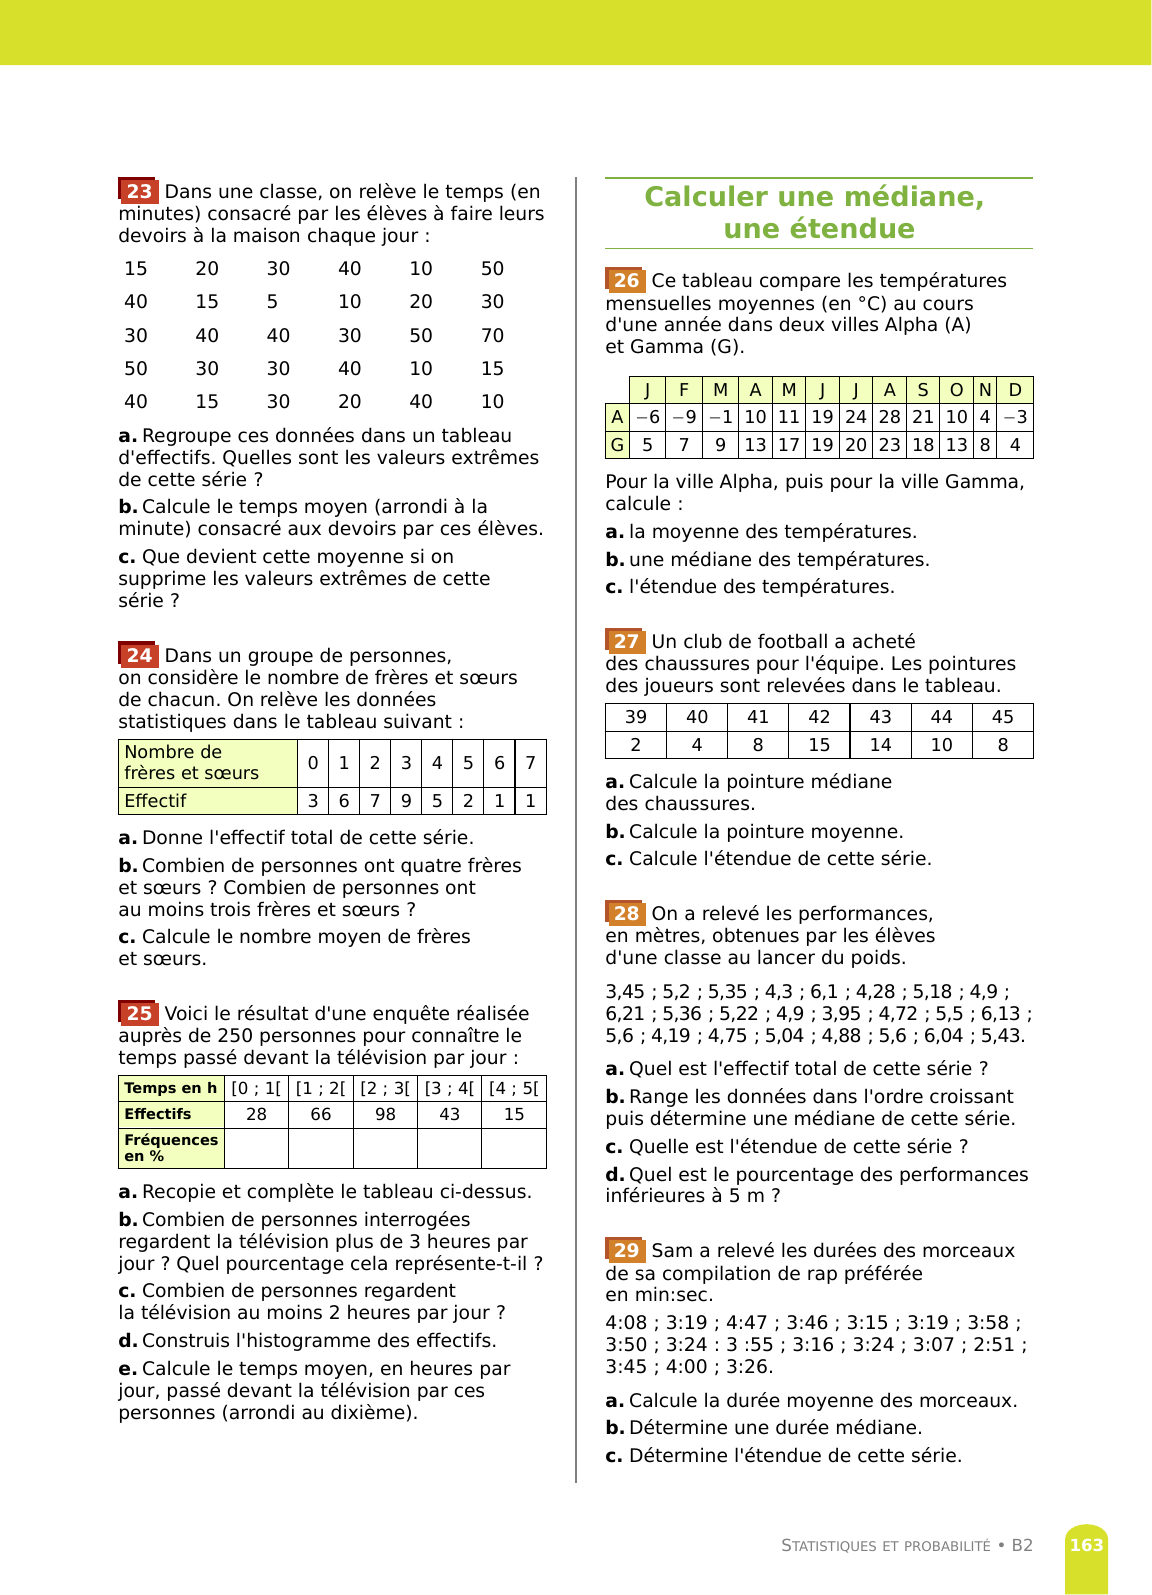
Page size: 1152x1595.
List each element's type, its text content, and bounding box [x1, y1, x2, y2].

table_cell 10 [739, 404, 772, 431]
table_cell 15 [189, 286, 261, 319]
table_cell 40 [261, 319, 332, 352]
table_header N [974, 377, 996, 403]
table_cell 40 [118, 386, 189, 419]
subtitle Combien de personnes interrogées regardent la télévision plus de 3 heures par jour ? Quel pourcentage cela représente-t-il ? [118, 1209, 546, 1274]
table_cell 28 [873, 404, 906, 431]
table_cell 43 [418, 1102, 481, 1127]
table_header 30 [261, 253, 332, 286]
table_header D [997, 377, 1033, 403]
table_cell 4 [974, 404, 996, 431]
table_header 43 [851, 704, 911, 731]
table_cell 30 [261, 353, 332, 386]
subtitle Détermine une durée médiane. [605, 1417, 1033, 1439]
table_cell 40 [118, 286, 189, 319]
table_cell 30 [475, 286, 546, 319]
table_cell 5 [261, 286, 332, 319]
subtitle Sam a relevé les durées des morceaux de sa compilation de rap préférée en min:sec. [605, 1237, 1033, 1306]
subtitle une médiane des températures. [605, 549, 1033, 571]
table_cell 10 [404, 353, 475, 386]
subtitle Calcule l'étendue de cette série. [605, 848, 1033, 870]
table_cell 10 [332, 286, 403, 319]
subtitle Quelle est l'étendue de cette série ? [605, 1136, 1033, 1158]
table_header 15 [118, 253, 189, 286]
subtitle Calcule la pointure médiane des chaussures. [605, 771, 1033, 815]
subtitle Calcule le temps moyen (arrondi à la minute) consacré aux devoirs par ces élèves. [118, 497, 546, 540]
table_header J [840, 377, 872, 403]
subtitle Quel est le pourcentage des performances inférieures à 5 m ? [605, 1164, 1033, 1207]
table_cell [482, 1129, 546, 1168]
table_cell 2 [606, 732, 666, 758]
table_header [2 ; 3[ [354, 1076, 417, 1101]
table_cell −6 [630, 404, 665, 431]
table_cell 18 [907, 432, 939, 458]
table_cell 8 [728, 732, 788, 758]
table_header [0 ; 1[ [225, 1076, 288, 1101]
table_cell 13 [739, 432, 772, 458]
table_cell 30 [332, 319, 403, 352]
table_cell 9 [391, 788, 421, 814]
table_header 5 [453, 740, 483, 787]
table_header 4 [422, 740, 452, 787]
table_cell 8 [973, 732, 1033, 758]
table_header O [940, 377, 973, 403]
table_cell 1 [516, 788, 546, 814]
table_cell A [606, 404, 629, 431]
table_cell 11 [773, 404, 805, 431]
table_header S [907, 377, 939, 403]
table_cell 20 [404, 286, 475, 319]
table_header 7 [516, 740, 546, 787]
table_cell 1 [484, 788, 514, 814]
table_cell 15 [482, 1102, 546, 1127]
table_cell 7 [360, 788, 390, 814]
table_cell 8 [974, 432, 996, 458]
table_cell 14 [851, 732, 911, 758]
table_header 10 [404, 253, 475, 286]
table_cell −3 [997, 404, 1033, 431]
subtitle Dans un groupe de personnes, on considère le nombre de frères et sœurs de chacun. On relève les données statistiques dans le tableau suivant : [118, 641, 546, 733]
table_cell 9 [703, 432, 738, 458]
table_header [605, 376, 629, 403]
table_cell Effectif [119, 788, 297, 814]
table_cell 23 [873, 432, 906, 458]
table_cell 19 [806, 432, 839, 458]
table_header 40 [332, 253, 403, 286]
table_cell 20 [840, 432, 872, 458]
subtitle Calcule la pointure moyenne. [605, 821, 1033, 842]
subtitle Combien de personnes ont quatre frères et sœurs ? Combien de personnes ont au moins trois frères et sœurs ? [118, 855, 546, 920]
table_cell Effectifs [119, 1102, 224, 1127]
text 3,45 ; 5,2 ; 5,35 ; 4,3 ; 6,1 ; 4,28 ; 5,18 ; 4,9 ; 6,21 ; 5,36 ; 5,22 ; 4,9 ; 3,95 ; 4,72 ; 5,5 ; 6,13 ; 5,6 ; 4,19 ; 4,75 ; 5,04 ; 4,88 ; 5,6 ; 6,04 ; 5,43. [605, 981, 1033, 1047]
table_cell 30 [189, 353, 261, 386]
table_cell 7 [666, 432, 702, 458]
table_header 20 [189, 253, 261, 286]
subtitle la moyenne des températures. [605, 521, 1033, 543]
table_cell 10 [940, 404, 973, 431]
subtitle Voici le résultat d'une enquête réalisée auprès de 250 personnes pour connaître le temps passé devant la télévision par jour : [118, 999, 546, 1069]
table_cell −9 [666, 404, 702, 431]
table_header 1 [329, 740, 359, 787]
table_header 0 [298, 740, 328, 787]
table_cell 5 [422, 788, 452, 814]
table_cell 30 [261, 386, 332, 419]
table_header [4 ; 5[ [482, 1076, 546, 1101]
table_cell 19 [806, 404, 839, 431]
subtitle 4:08 ; 3:19 ; 4:47 ; 3:46 ; 3:15 ; 3:19 ; 3:58 ; 3:50 ; 3:24 : 3 :55 ; 3:16 ; 3:24 ; 3:07 ; 2:51 ; 3:45 ; 4:00 ; 3:26. [605, 1312, 1033, 1378]
table_header 41 [728, 704, 788, 731]
table_cell 20 [332, 386, 403, 419]
table_header [3 ; 4[ [418, 1076, 481, 1101]
table_header 50 [475, 253, 546, 286]
table_header J [806, 377, 839, 403]
table_header 39 [606, 704, 666, 731]
table_header J [630, 377, 665, 403]
subtitle On a relevé les performances, en mètres, obtenues par les élèves d'une classe au lancer du poids. [605, 900, 1033, 969]
table_cell 6 [329, 788, 359, 814]
table_header 42 [789, 704, 849, 731]
table_cell 15 [789, 732, 849, 758]
subtitle Que devient cette moyenne si on supprime les valeurs extrêmes de cette série ? [118, 546, 546, 612]
subtitle Quel est l'effectif total de cette série ? [605, 1058, 1033, 1080]
table_header A [873, 377, 906, 403]
list Calculer une médiane, une étendue [605, 179, 1033, 248]
table_cell 13 [940, 432, 973, 458]
table_cell 30 [118, 319, 189, 352]
table_header Nombre de frères et sœurs [119, 740, 297, 787]
table_header 3 [391, 740, 421, 787]
table_cell Fréquences en % [119, 1129, 224, 1168]
table_cell 98 [354, 1102, 417, 1127]
subtitle Calcule le nombre moyen de frères et sœurs. [118, 926, 546, 970]
subtitle Regroupe ces données dans un tableau d'effectifs. Quelles sont les valeurs extrêmes de cette série ? [118, 425, 546, 491]
table_cell 2 [453, 788, 483, 814]
subtitle Donne l'effectif total de cette série. [118, 827, 546, 849]
table_header 45 [973, 704, 1033, 731]
table_header 44 [912, 704, 972, 731]
table_cell 10 [475, 386, 546, 419]
table_cell G [606, 432, 629, 458]
table_cell 4 [667, 732, 727, 758]
subtitle Détermine l'étendue de cette série. [605, 1445, 1033, 1467]
subtitle Range les données dans l'ordre croissant puis détermine une médiane de cette série. [605, 1086, 1033, 1130]
subtitle Combien de personnes regardent la télévision au moins 2 heures par jour ? [118, 1280, 546, 1324]
table_cell 40 [332, 353, 403, 386]
table_cell 50 [404, 319, 475, 352]
subtitle Calcule le temps moyen, en heures par jour, passé devant la télévision par ces personnes (arrondi au dixième). [118, 1358, 546, 1423]
table_header F [666, 377, 702, 403]
table_cell 15 [189, 386, 261, 419]
subtitle Dans une classe, on relève le temps (en minutes) consacré par les élèves à faire leurs devoirs à la maison chaque jour : [118, 177, 546, 246]
subtitle l'étendue des températures. [605, 576, 1033, 598]
table_header Temps en h [119, 1076, 224, 1101]
table_cell 40 [404, 386, 475, 419]
subtitle Calcule la durée moyenne des morceaux. [605, 1389, 1033, 1411]
subtitle Ce tableau compare les températures mensuelles moyennes (en °C) au cours d'une année dans deux villes Alpha (A) et Gamma (G). [605, 267, 1033, 358]
table_cell [354, 1129, 417, 1168]
subtitle Un club de football a acheté des chaussures pour l'équipe. Les pointures des joueurs sont relevées dans le tableau. [605, 628, 1033, 697]
table_cell 5 [630, 432, 665, 458]
table_cell 50 [118, 353, 189, 386]
table_cell 70 [475, 319, 546, 352]
table_header M [703, 377, 738, 403]
table_cell 3 [298, 788, 328, 814]
table_cell 17 [773, 432, 805, 458]
table_cell 66 [289, 1102, 353, 1127]
table_cell 28 [225, 1102, 288, 1127]
subtitle Construis l'histogramme des effectifs. [118, 1330, 546, 1352]
table_cell 40 [189, 319, 261, 352]
subtitle Pour la ville Alpha, puis pour la ville Gamma, calcule : [605, 471, 1033, 515]
table_header M [773, 377, 805, 403]
table_header 40 [667, 704, 727, 731]
table_cell −1 [703, 404, 738, 431]
table_cell [418, 1129, 481, 1168]
table_header [1 ; 2[ [289, 1076, 353, 1101]
table_cell 21 [907, 404, 939, 431]
table_header 2 [360, 740, 390, 787]
table_cell 10 [912, 732, 972, 758]
table_header 6 [484, 740, 514, 787]
table_cell 15 [475, 353, 546, 386]
subtitle Recopie et complète le tableau ci-dessus. [118, 1181, 546, 1203]
table_cell 24 [840, 404, 872, 431]
table_header A [739, 377, 772, 403]
table_cell [289, 1129, 353, 1168]
table_cell [225, 1129, 288, 1168]
table_cell 4 [997, 432, 1033, 458]
